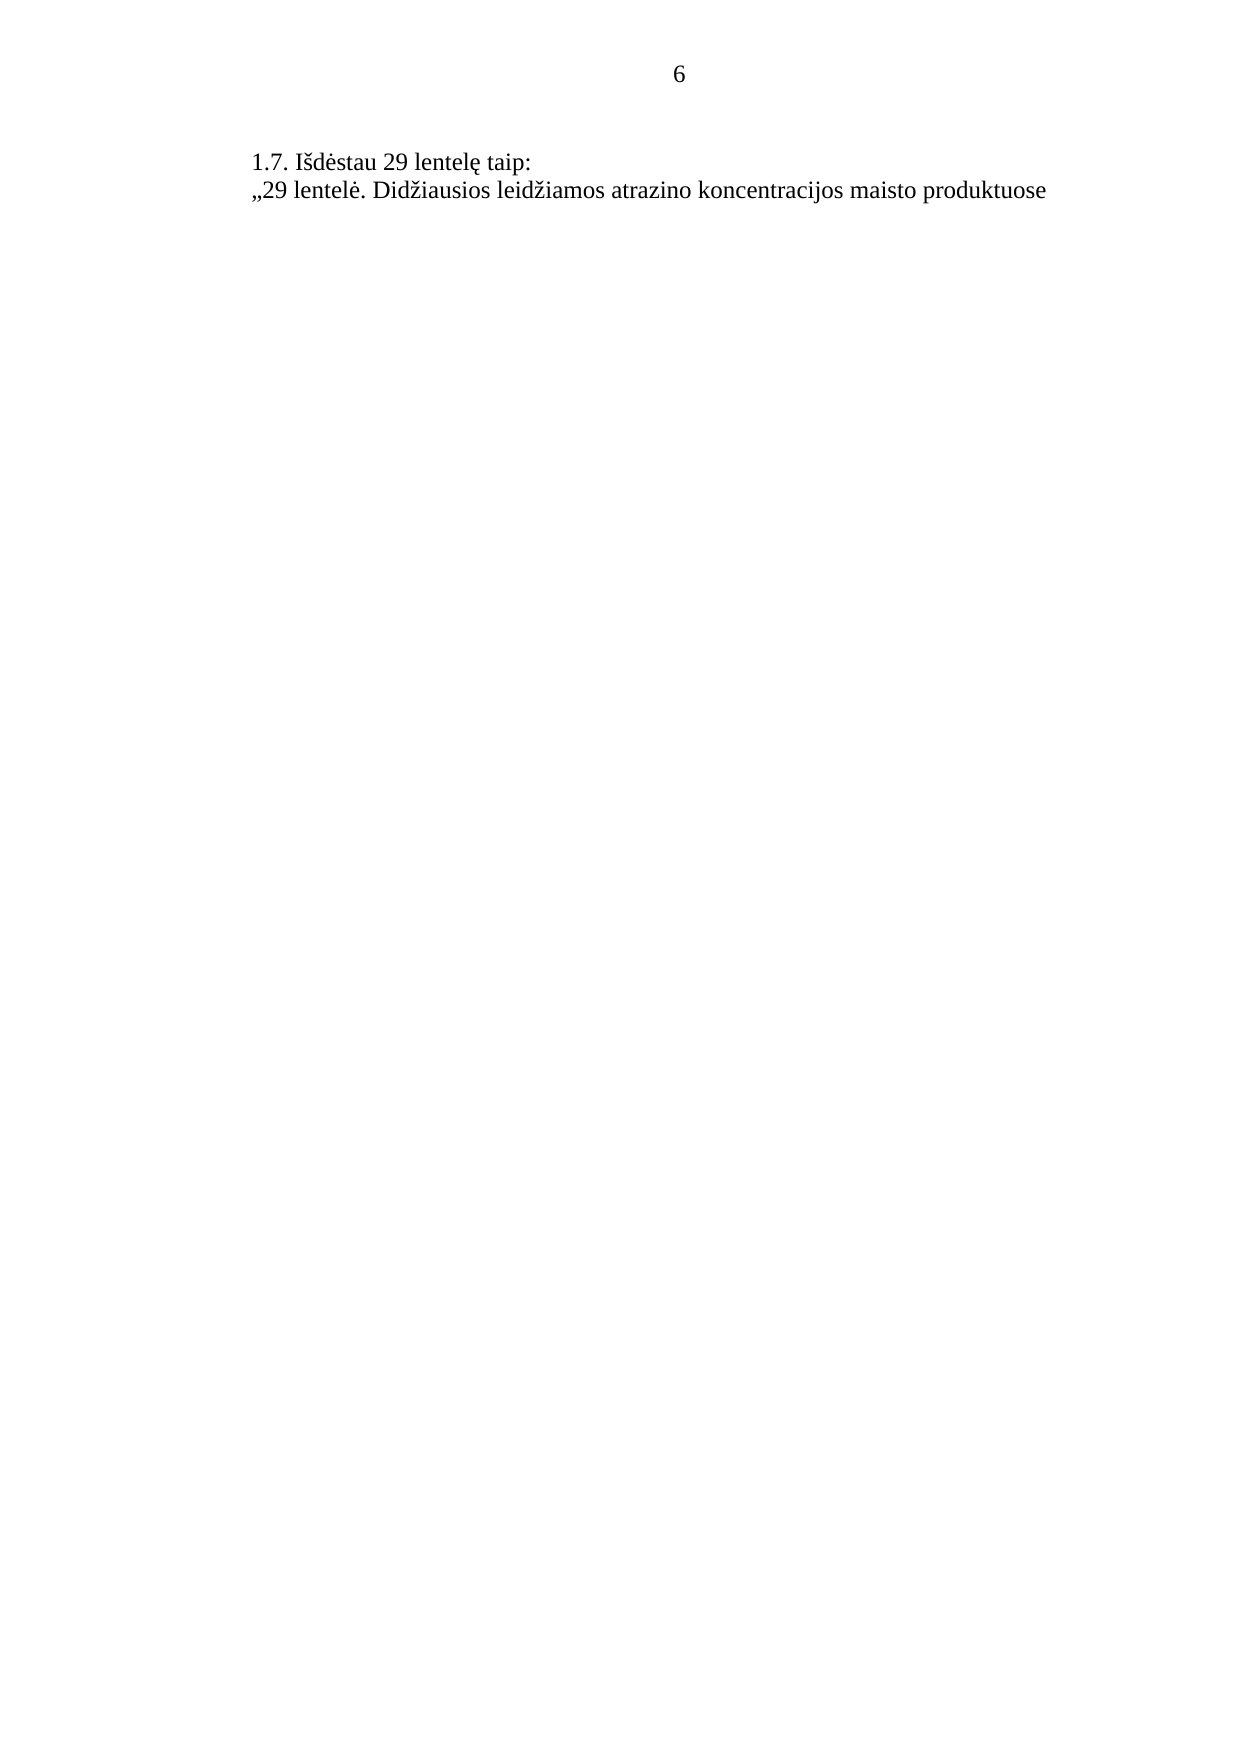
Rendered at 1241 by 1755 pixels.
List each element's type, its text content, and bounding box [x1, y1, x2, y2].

text „29 lentelė. Didžiausios leidžiamos atrazino koncentracijos maisto produktuose [177, 176, 1181, 204]
text 1.7. Išdėstau 29 lentelę taip: [177, 147, 1181, 176]
